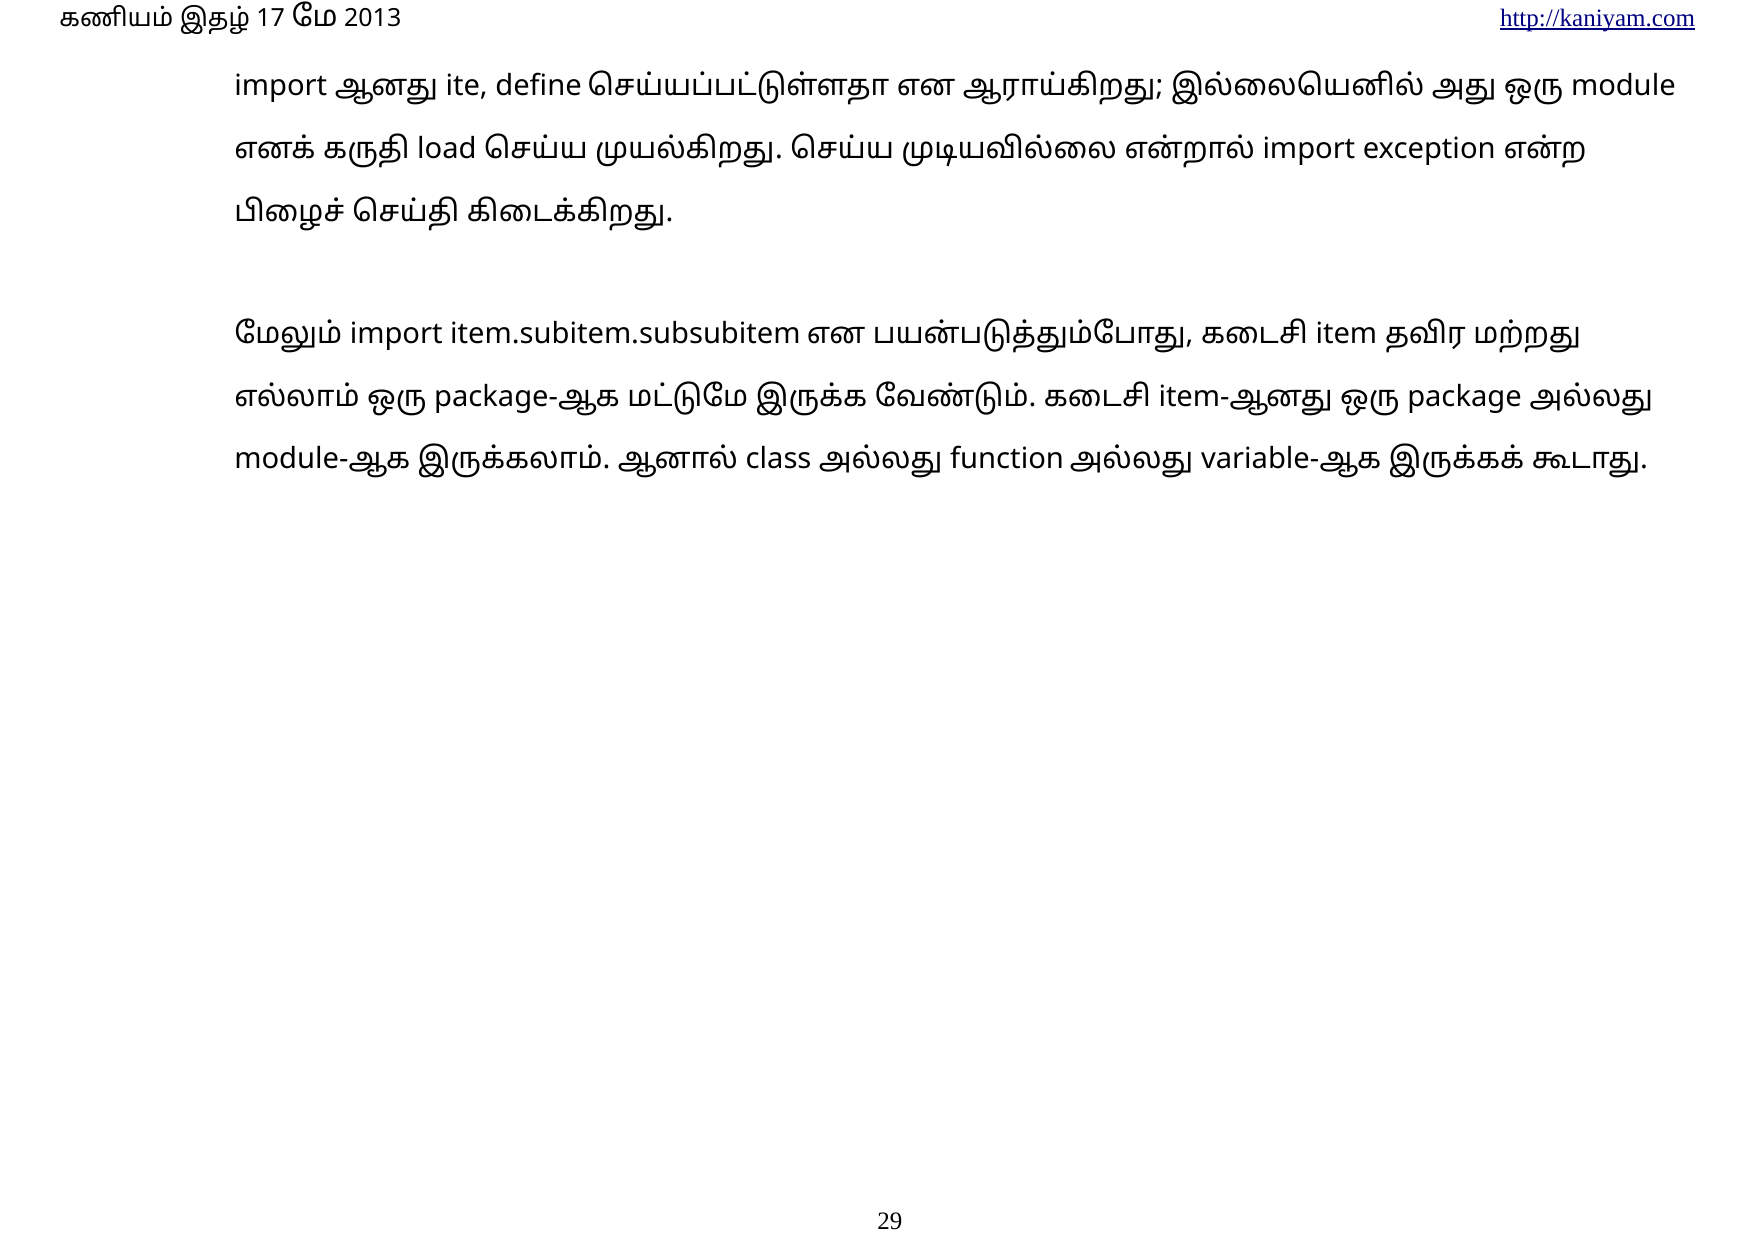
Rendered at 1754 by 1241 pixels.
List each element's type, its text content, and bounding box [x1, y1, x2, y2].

text import ஆனது ite, defineசெய்யப்பட்டுள்ளதா என ஆராய்கிறது; இல்லையெனில் அது ஒரு module எனக் கருதி load செய்ய முயல்கிறது. செய்ய முடியவில்லை என்றால் import exception என்ற பிழைச் செய்தி கிடைக்கிறது. மேலும் import item.subitem.subsubitemஎன பயன்படுத்தும்போது, கடைசி item தவிர மற்றது எல்லாம் ஒரு package-ஆக மட்டுமே இருக்க வேண்டும். கடைசி item-ஆனது ஒரு package அல்லது module-ஆக இருக்கலாம். ஆனால் class அல்லது functionஅல்லது variable-ஆக இருக்கக் கூடாது. [234, 64, 1695, 600]
